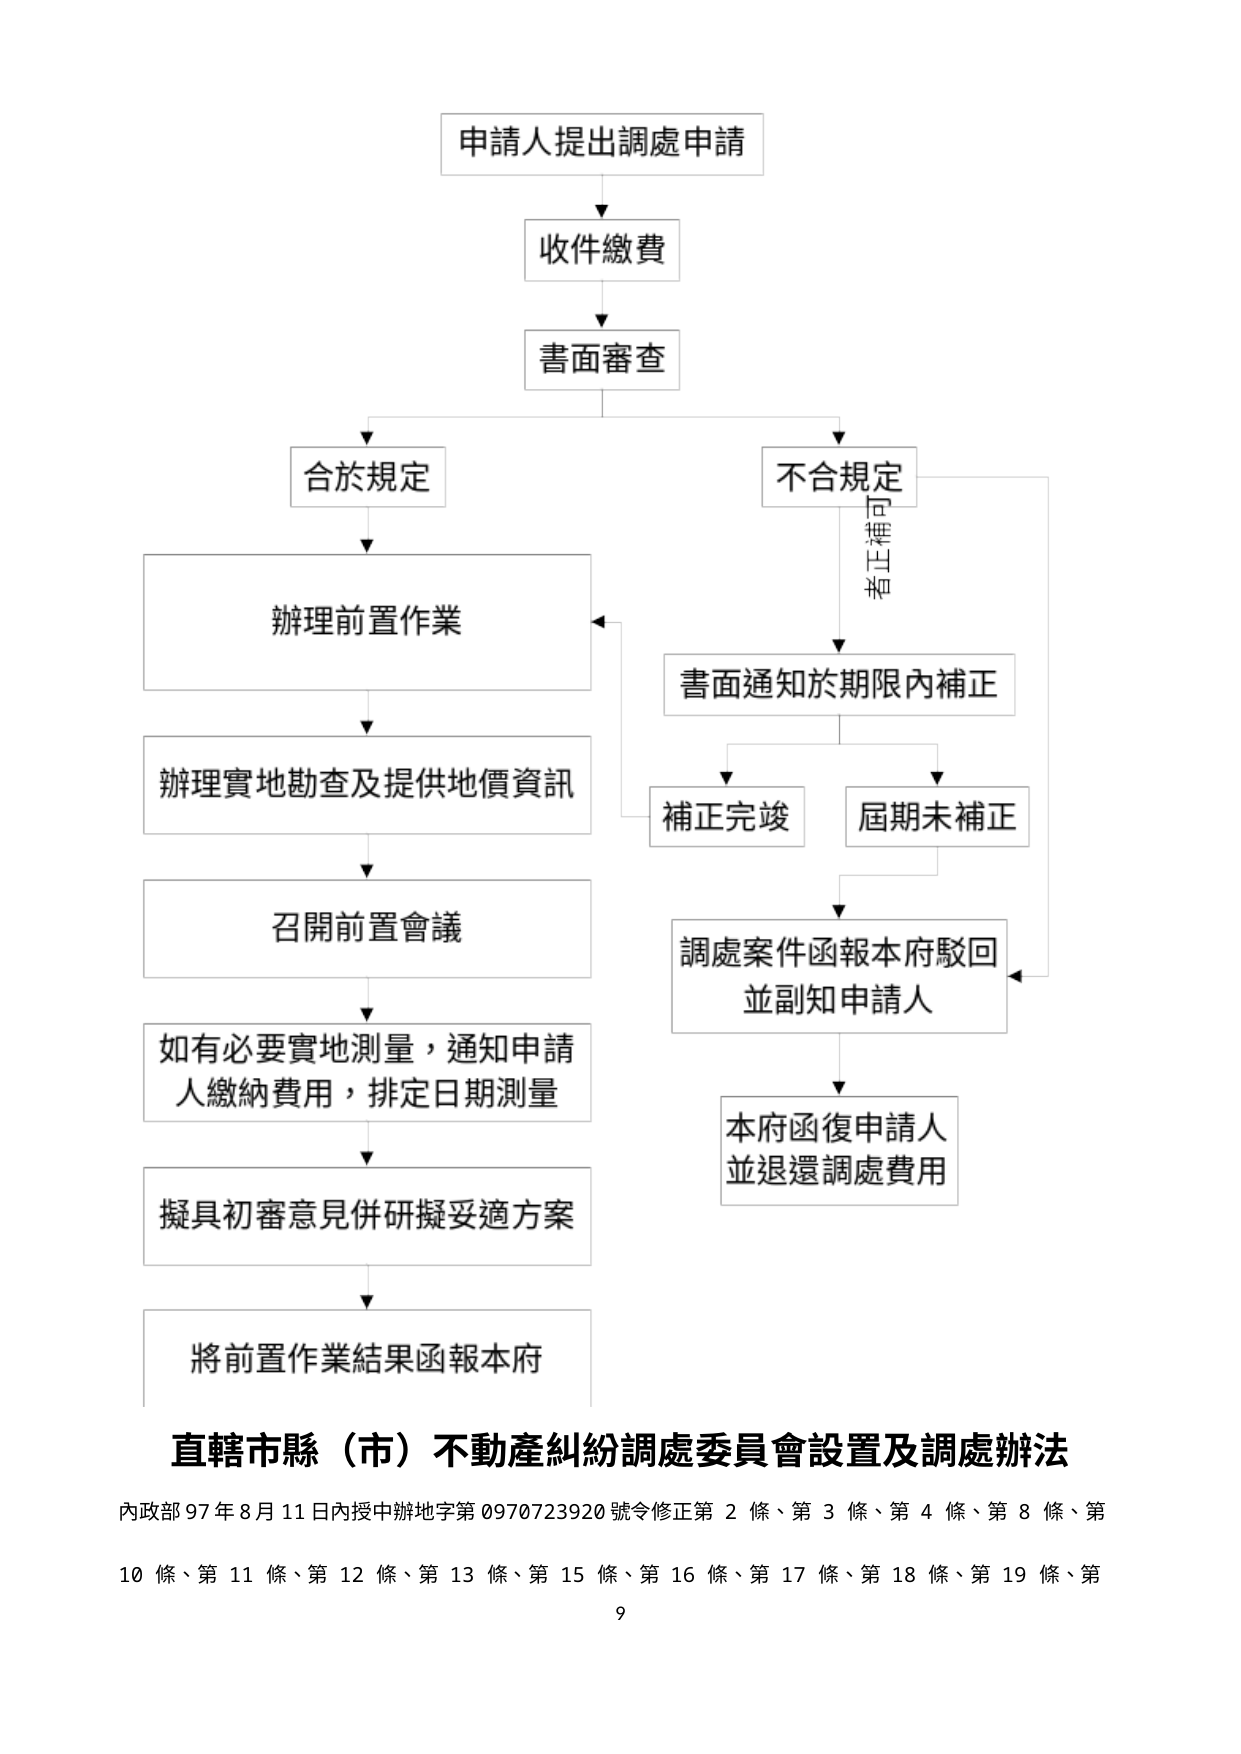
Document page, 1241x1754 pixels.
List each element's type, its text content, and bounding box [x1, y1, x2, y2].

text 內政部97年8月11日內授中辦地字第0970723920號令修正第 2 條、第 3 條、第 4 條、第 8 條、第 10 條、第 11 條、第 12 條、第 13 條、第 15 條、第 16 條、第 17 條、第 18 條、第 19 條、第 [118, 1469, 1122, 1594]
text 直轄市縣（市）不動產糾紛調處委員會設置及調處辦法 [118, 1407, 1122, 1469]
